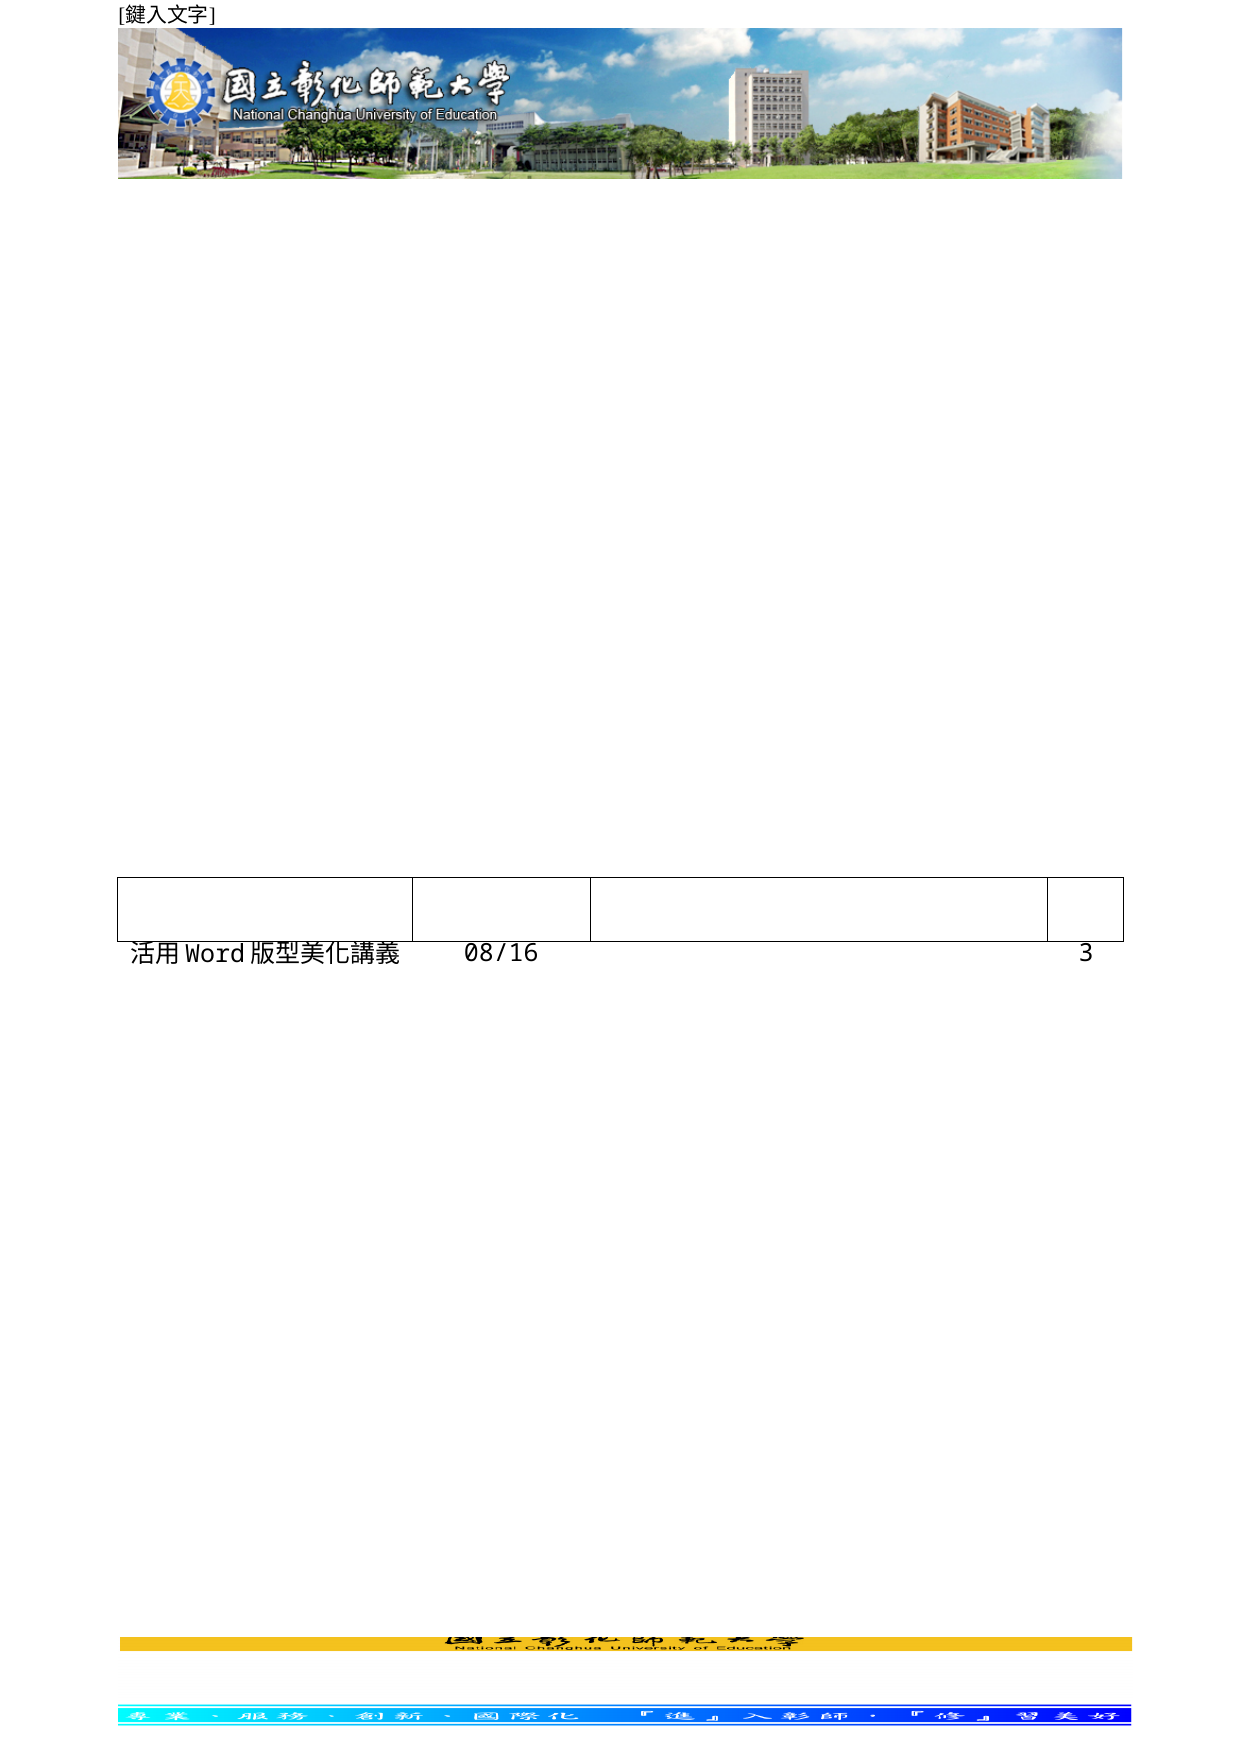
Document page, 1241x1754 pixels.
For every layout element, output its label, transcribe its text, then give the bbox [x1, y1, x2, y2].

table_cell 3 [1048, 878, 1123, 941]
table_cell [591, 878, 1047, 941]
table_cell 08/16 [413, 878, 590, 941]
table_cell 活用Word版型美化講義 [118, 878, 412, 941]
